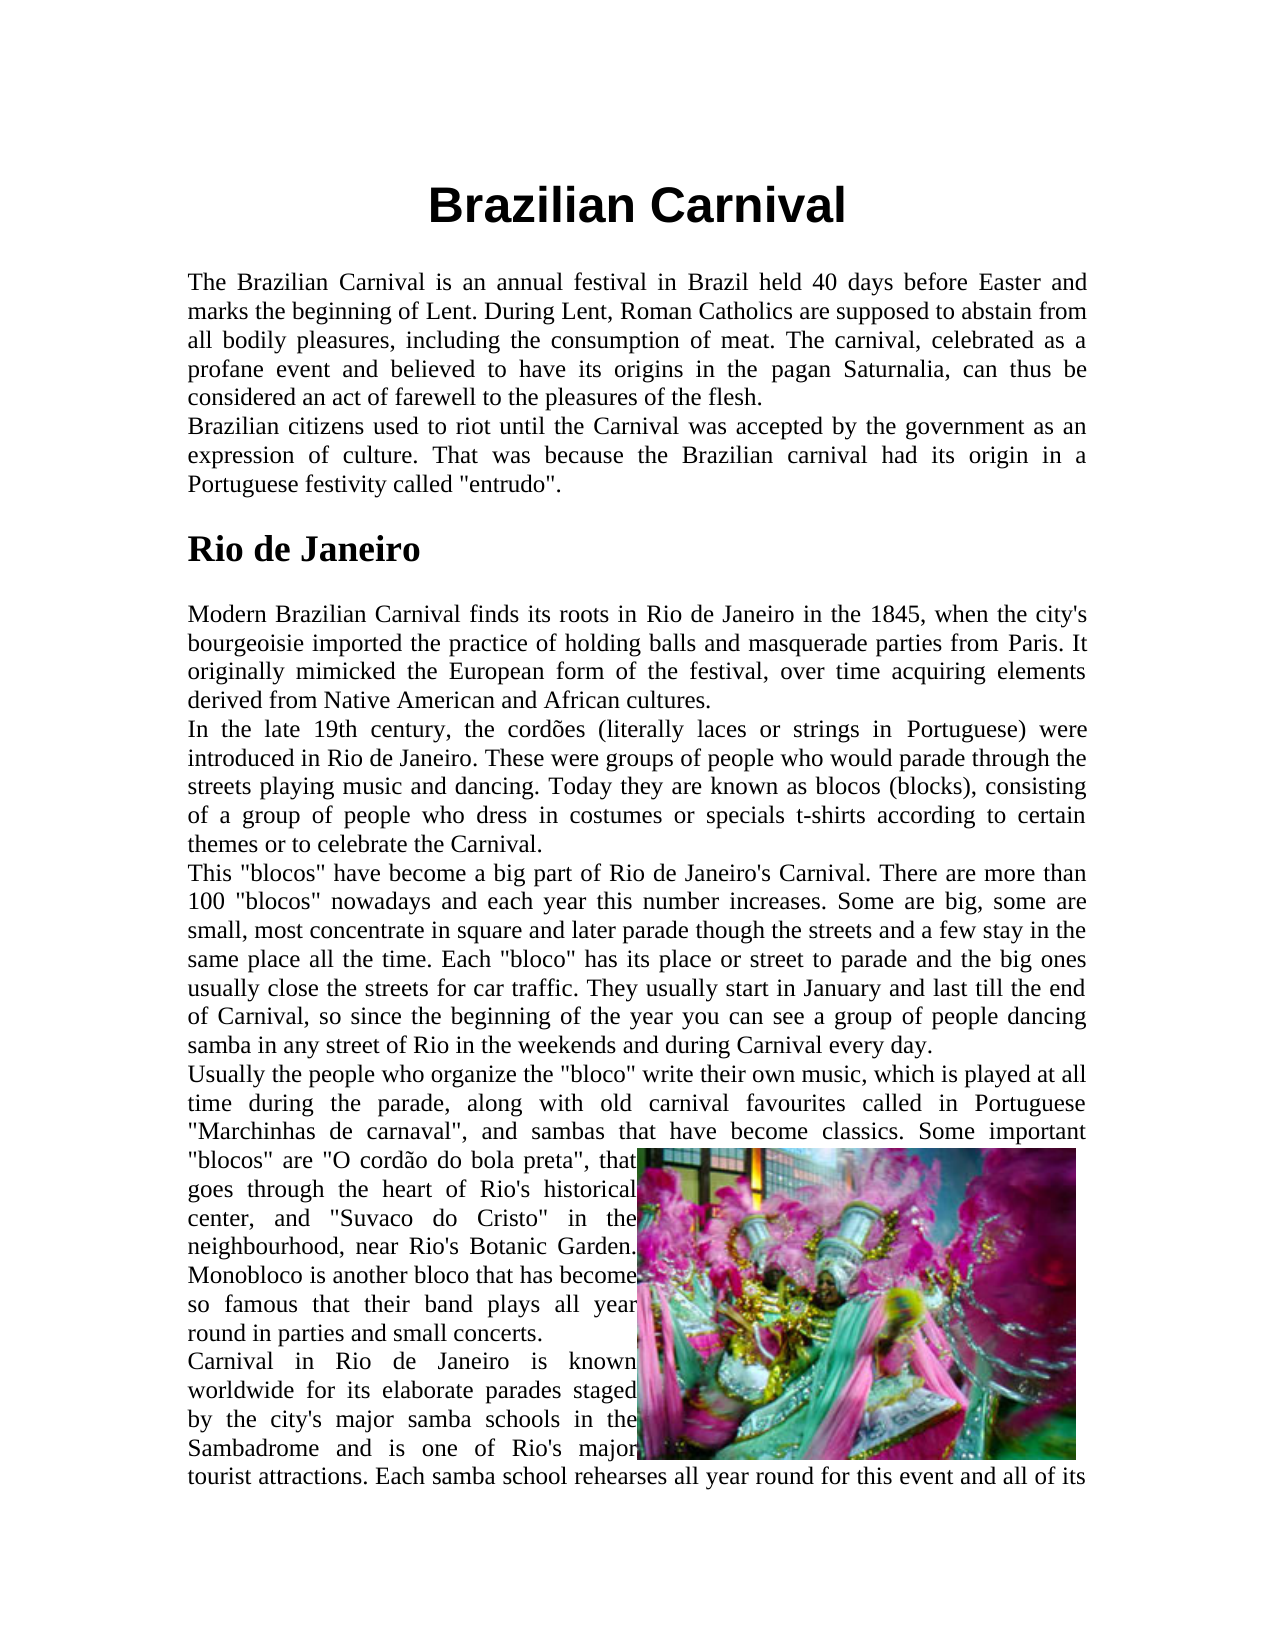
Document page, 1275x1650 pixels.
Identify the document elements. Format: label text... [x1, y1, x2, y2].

text In the late 19th century, the cordões (literally laces or strings in Portuguese) were introduced in Rio de Janeiro. These were groups of people who would parade through the streets playing music and dancing. Today they are known as blocos (blocks), consisting of a group of people who dress in costumes or specials t-shirts according to certain themes or to celebrate the Carnival. [187, 714, 1087, 858]
subtitle Rio de Janeiro [187, 527, 1087, 570]
text The Brazilian Carnival is an annual festival in Brazil held 40 days before Easter and marks the beginning of Lent. During Lent, Roman Catholics are supposed to abstain from all bodily pleasures, including the consumption of meat. The carnival, celebrated as a profane event and believed to have its origins in the pagan Saturnalia, can thus be considered an act of farewell to the pleasures of the flesh. [187, 267, 1087, 411]
text Carnival in Rio de Janeiro is known worldwide for its elaborate parades staged by the city's major samba schools in the Sambadrome and is one of Rio's major tourist attractions. Each samba school rehearses all year round for this event and all of its [187, 1346, 1087, 1490]
subtitle Brazilian Carnival [187, 175, 1087, 232]
text Brazilian citizens used to riot until the Carnival was accepted by the government as an expression of culture. That was because the Brazilian carnival had its origin in a Portuguese festivity called "entrudo". [187, 411, 1087, 497]
text Usually the people who organize the "bloco" write their own music, which is played at all time during the parade, along with old carnival favourites called in Portuguese "Marchinhas de carnaval", and sambas that have become classics. Some important "blocos" are "O cordão do bola preta", that goes through the heart of Rio's historical center, and "Suvaco do Cristo" in the neighbourhood, near Rio's Botanic Garden. Monobloco is another bloco that has become so famous that their band plays all year round in parties and small concerts. [187, 1059, 1087, 1346]
text Modern Brazilian Carnival finds its roots in Rio de Janeiro in the 1845, when the city's bourgeoisie imported the practice of holding balls and masquerade parties from Paris. It originally mimicked the European form of the festival, over time acquiring elements derived from Native American and African cultures. [187, 599, 1087, 714]
text This "blocos" have become a big part of Rio de Janeiro's Carnival. There are more than 100 "blocos" nowadays and each year this number increases. Some are big, some are small, most concentrate in square and later parade though the streets and a few stay in the same place all the time. Each "bloco" has its place or street to parade and the big ones usually close the streets for car traffic. They usually start in January and last till the end of Carnival, so since the beginning of the year you can see a group of people dancing samba in any street of Rio in the weekends and during Carnival every day. [187, 858, 1087, 1059]
